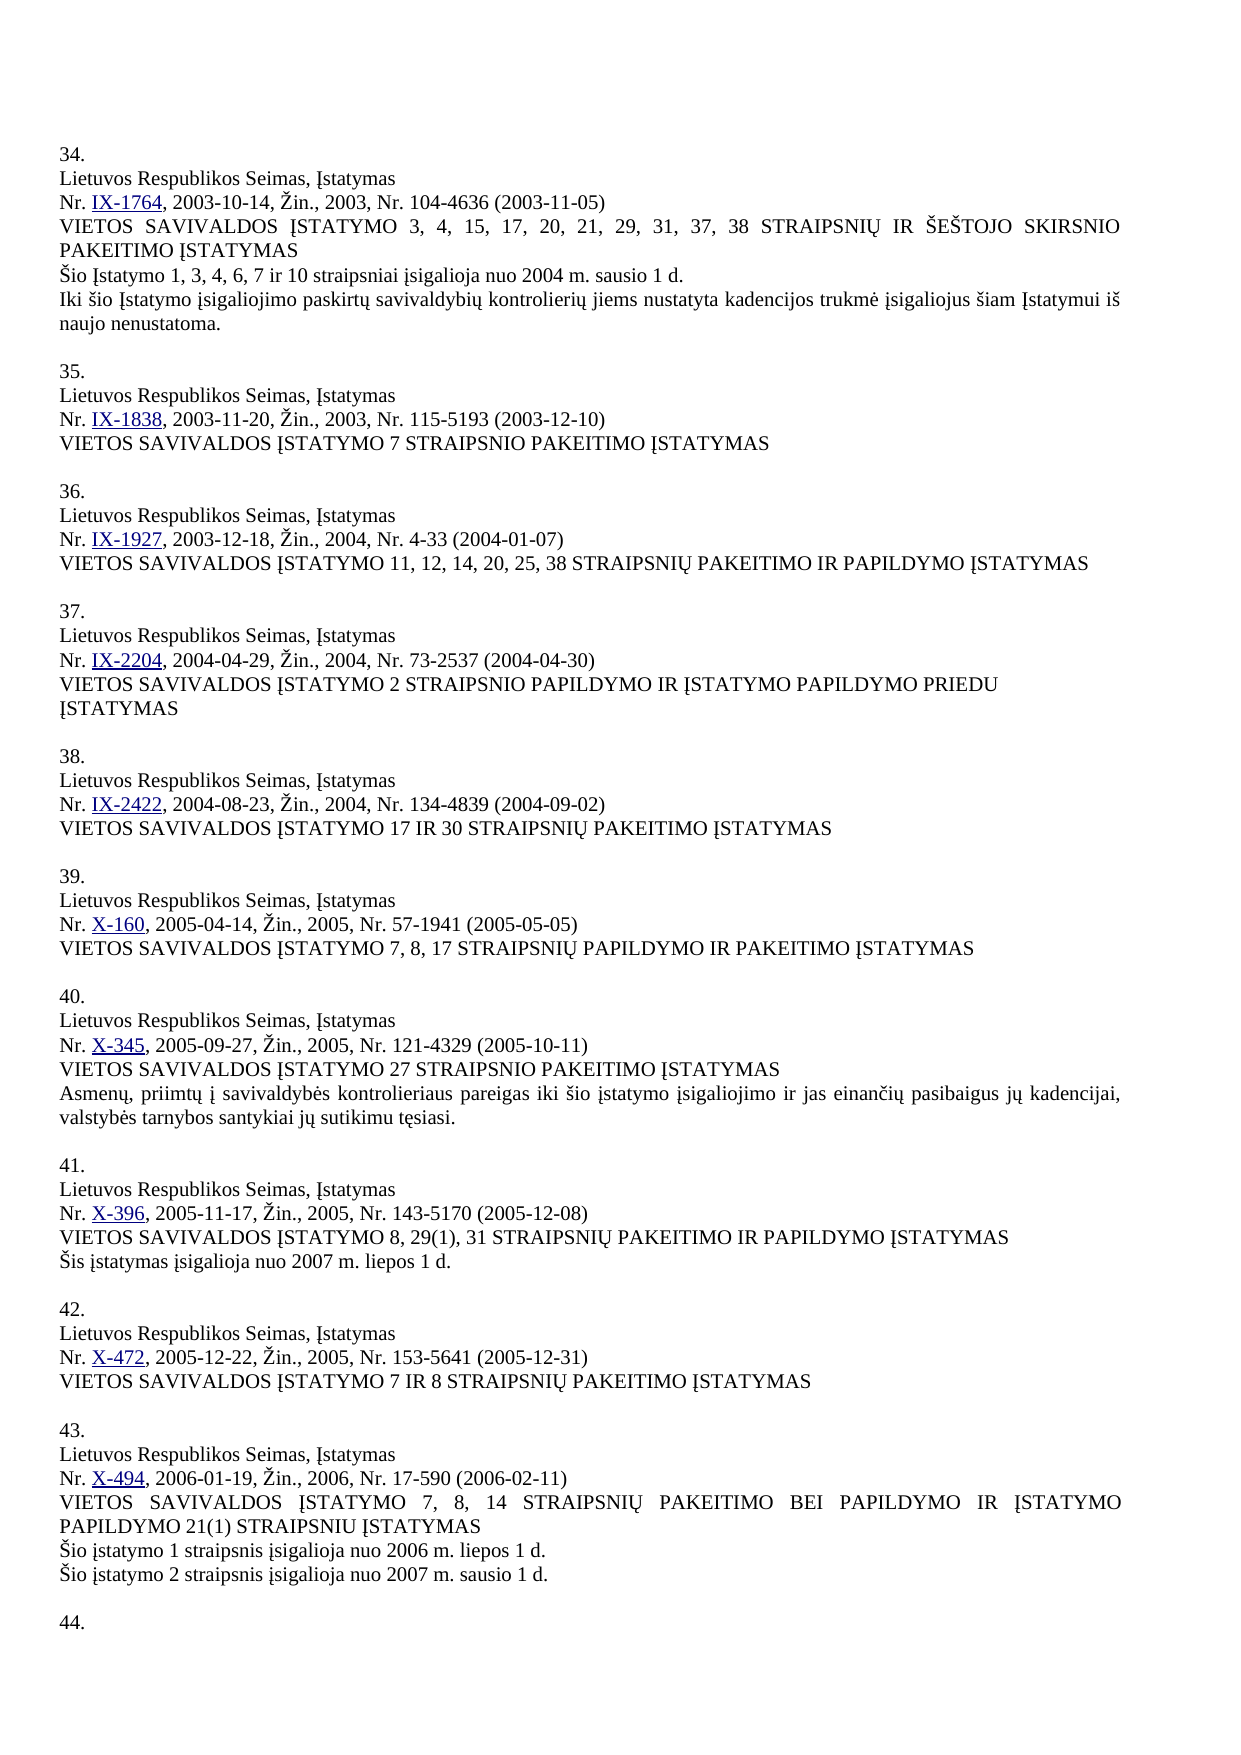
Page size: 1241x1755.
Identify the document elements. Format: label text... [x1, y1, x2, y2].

text VIETOS SAVIVALDOS ĮSTATYMO 11, 12, 14, 20, 25, 38 STRAIPSNIŲ PAKEITIMO IR PAPILDYMO ĮSTATYMAS [59, 551, 1122, 575]
text VIETOS SAVIVALDOS ĮSTATYMO 7, 8, 17 STRAIPSNIŲ PAPILDYMO IR PAKEITIMO ĮSTATYMAS [59, 936, 1122, 960]
text Nr. IX-1927, 2003-12-18, Žin., 2004, Nr. 4-33 (2004-01-07) [59, 527, 1122, 551]
text VIETOS SAVIVALDOS ĮSTATYMO 7 STRAIPSNIO PAKEITIMO ĮSTATYMAS [59, 431, 1122, 455]
text Lietuvos Respublikos Seimas, Įstatymas [59, 503, 1122, 527]
text VIETOS SAVIVALDOS ĮSTATYMO 2 STRAIPSNIO PAPILDYMO IR ĮSTATYMO PAPILDYMO PRIEDU ĮSTATYMAS [59, 672, 1122, 720]
text Šio įstatymo 2 straipsnis įsigalioja nuo 2007 m. sausio 1 d. [59, 1562, 1122, 1586]
text 34. [59, 142, 1122, 166]
text 36. [59, 479, 1122, 503]
text VIETOS SAVIVALDOS ĮSTATYMO 27 STRAIPSNIO PAKEITIMO ĮSTATYMAS [59, 1057, 1122, 1081]
text 44. [59, 1610, 1122, 1634]
text Nr. X-345, 2005-09-27, Žin., 2005, Nr. 121-4329 (2005-10-11) [59, 1032, 1122, 1057]
text Lietuvos Respublikos Seimas, Įstatymas [59, 768, 1122, 792]
text 41. [59, 1153, 1122, 1177]
text Lietuvos Respublikos Seimas, Įstatymas [59, 383, 1122, 407]
text Asmenų, priimtų į savivaldybės kontrolieriaus pareigas iki šio įstatymo įsigaliojimo ir jas einančių pasibaigus jų kadencijai, valstybės tarnybos santykiai jų sutikimu tęsiasi. [59, 1081, 1122, 1129]
text 40. [59, 984, 1122, 1008]
text Nr. IX-1838, 2003-11-20, Žin., 2003, Nr. 115-5193 (2003-12-10) [59, 407, 1122, 431]
text Nr. X-494, 2006-01-19, Žin., 2006, Nr. 17-590 (2006-02-11) [59, 1466, 1122, 1490]
text VIETOS SAVIVALDOS ĮSTATYMO 17 IR 30 STRAIPSNIŲ PAKEITIMO ĮSTATYMAS [59, 816, 1122, 840]
text VIETOS SAVIVALDOS ĮSTATYMO 7, 8, 14 STRAIPSNIŲ PAKEITIMO BEI PAPILDYMO IR ĮSTATYMO PAPILDYMO 21(1) STRAIPSNIU ĮSTATYMAS [59, 1490, 1122, 1538]
text Šio Įstatymo 1, 3, 4, 6, 7 ir 10 straipsniai įsigalioja nuo 2004 m. sausio 1 d. [59, 262, 1122, 287]
text Iki šio Įstatymo įsigaliojimo paskirtų savivaldybių kontrolierių jiems nustatyta kadencijos trukmė įsigaliojus šiam Įstatymui iš naujo nenustatoma. [59, 287, 1122, 335]
text 38. [59, 744, 1122, 768]
text Nr. IX-2204, 2004-04-29, Žin., 2004, Nr. 73-2537 (2004-04-30) [59, 647, 1122, 672]
text 43. [59, 1417, 1122, 1442]
text Lietuvos Respublikos Seimas, Įstatymas [59, 1008, 1122, 1032]
text 42. [59, 1297, 1122, 1321]
text Lietuvos Respublikos Seimas, Įstatymas [59, 1442, 1122, 1466]
text VIETOS SAVIVALDOS ĮSTATYMO 8, 29(1), 31 STRAIPSNIŲ PAKEITIMO IR PAPILDYMO ĮSTATYMAS [59, 1225, 1122, 1249]
text Šis įstatymas įsigalioja nuo 2007 m. liepos 1 d. [59, 1249, 1122, 1273]
text Nr. X-396, 2005-11-17, Žin., 2005, Nr. 143-5170 (2005-12-08) [59, 1201, 1122, 1225]
text Šio įstatymo 1 straipsnis įsigalioja nuo 2006 m. liepos 1 d. [59, 1538, 1122, 1562]
text 37. [59, 599, 1122, 623]
text VIETOS SAVIVALDOS ĮSTATYMO 3, 4, 15, 17, 20, 21, 29, 31, 37, 38 STRAIPSNIŲ IR ŠEŠTOJO SKIRSNIO PAKEITIMO ĮSTATYMAS [59, 214, 1122, 262]
text Lietuvos Respublikos Seimas, Įstatymas [59, 166, 1122, 190]
text Lietuvos Respublikos Seimas, Įstatymas [59, 1177, 1122, 1201]
text Nr. IX-2422, 2004-08-23, Žin., 2004, Nr. 134-4839 (2004-09-02) [59, 792, 1122, 816]
text 35. [59, 359, 1122, 383]
text Lietuvos Respublikos Seimas, Įstatymas [59, 1321, 1122, 1345]
text Nr. IX-1764, 2003-10-14, Žin., 2003, Nr. 104-4636 (2003-11-05) [59, 190, 1122, 214]
text 39. [59, 864, 1122, 888]
text VIETOS SAVIVALDOS ĮSTATYMO 7 IR 8 STRAIPSNIŲ PAKEITIMO ĮSTATYMAS [59, 1369, 1122, 1393]
text Lietuvos Respublikos Seimas, Įstatymas [59, 888, 1122, 912]
text Nr. X-472, 2005-12-22, Žin., 2005, Nr. 153-5641 (2005-12-31) [59, 1345, 1122, 1369]
text Nr. X-160, 2005-04-14, Žin., 2005, Nr. 57-1941 (2005-05-05) [59, 912, 1122, 936]
text Lietuvos Respublikos Seimas, Įstatymas [59, 623, 1122, 647]
